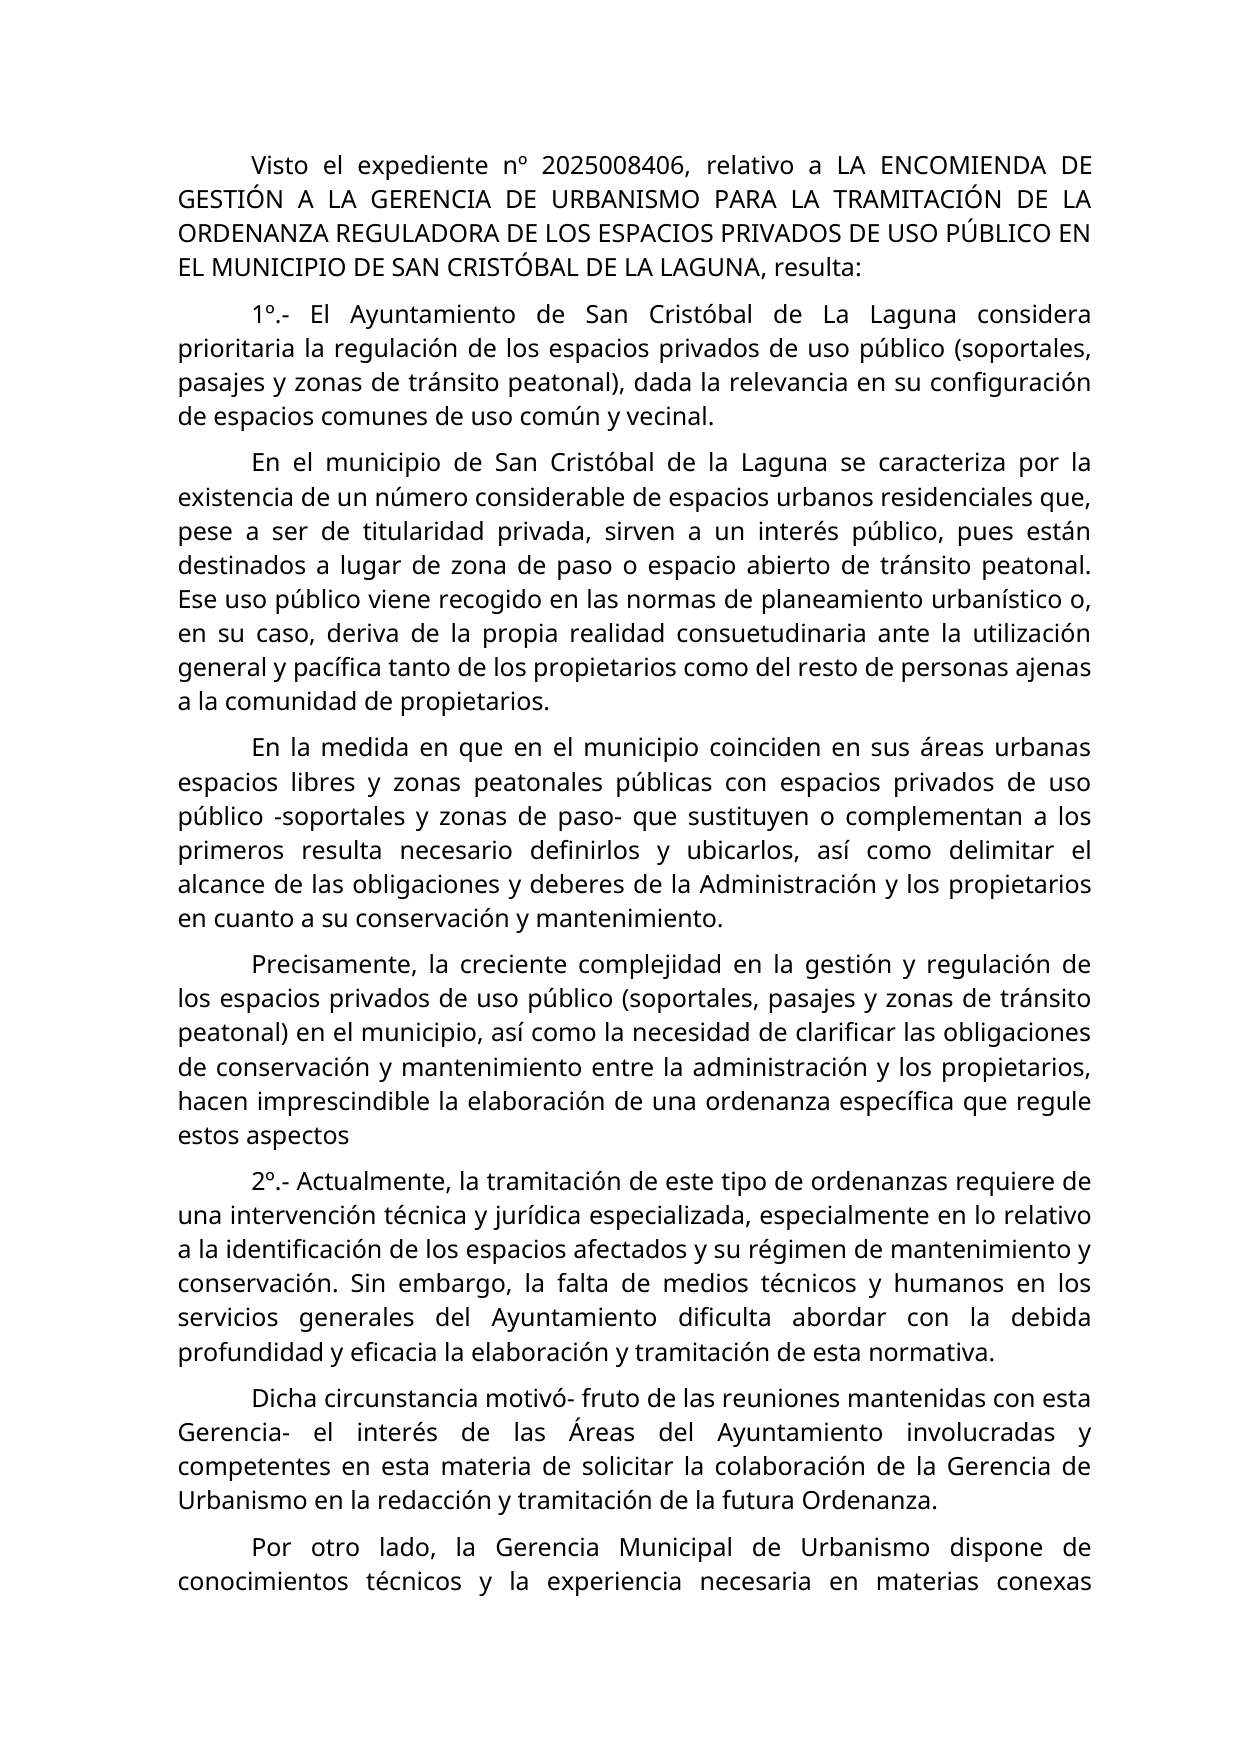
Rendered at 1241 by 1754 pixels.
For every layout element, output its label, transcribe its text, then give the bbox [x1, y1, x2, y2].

text Visto el expediente nº 2025008406, relativo a LA ENCOMIENDA DE GESTIÓN A LA GERENCIA DE URBANISMO PARA LA TRAMITACIÓN DE LA ORDENANZA REGULADORA DE LOS ESPACIOS PRIVADOS DE USO PÚBLICO EN EL MUNICIPIO DE SAN CRISTÓBAL DE LA LAGUNA, resulta: [177, 148, 1093, 284]
text Por otro lado, la Gerencia Municipal de Urbanismo dispone de conocimientos técnicos y la experiencia necesaria en materias conexas [177, 1529, 1093, 1598]
text 1º.- El Ayuntamiento de San Cristóbal de La Laguna considera prioritaria la regulación de los espacios privados de uso público (soportales, pasajes y zonas de tránsito peatonal), dada la relevancia en su configuración de espacios comunes de uso común y vecinal. [177, 296, 1093, 433]
text En el municipio de San Cristóbal de la Laguna se caracteriza por la existencia de un número considerable de espacios urbanos residenciales que, pese a ser de titularidad privada, sirven a un interés público, pues están destinados a lugar de zona de paso o espacio abierto de tránsito peatonal. Ese uso público viene recogido en las normas de planeamiento urbanístico o, en su caso, deriva de la propia realidad consuetudinaria ante la utilización general y pacífica tanto de los propietarios como del resto de personas ajenas a la comunidad de propietarios. [177, 445, 1093, 718]
text Dicha circunstancia motivó- fruto de las reuniones mantenidas con esta Gerencia- el interés de las Áreas del Ayuntamiento involucradas y competentes en esta materia de solicitar la colaboración de la Gerencia de Urbanismo en la redacción y tramitación de la futura Ordenanza. [177, 1381, 1093, 1517]
text Precisamente, la creciente complejidad en la gestión y regulación de los espacios privados de uso público (soportales, pasajes y zonas de tránsito peatonal) en el municipio, así como la necesidad de clarificar las obligaciones de conservación y mantenimiento entre la administración y los propietarios, hacen imprescindible la elaboración de una ordenanza específica que regule estos aspectos [177, 947, 1093, 1151]
text 2º.- Actualmente, la tramitación de este tipo de ordenanzas requiere de una intervención técnica y jurídica especializada, especialmente en lo relativo a la identificación de los espacios afectados y su régimen de mantenimiento y conservación. Sin embargo, la falta de medios técnicos y humanos en los servicios generales del Ayuntamiento dificulta abordar con la debida profundidad y eficacia la elaboración y tramitación de esta normativa. [177, 1164, 1093, 1368]
text En la medida en que en el municipio coinciden en sus áreas urbanas espacios libres y zonas peatonales públicas con espacios privados de uso público -soportales y zonas de paso- que sustituyen o complementan a los primeros resulta necesario definirlos y ubicarlos, así como delimitar el alcance de las obligaciones y deberes de la Administración y los propietarios en cuanto a su conservación y mantenimiento. [177, 730, 1093, 934]
